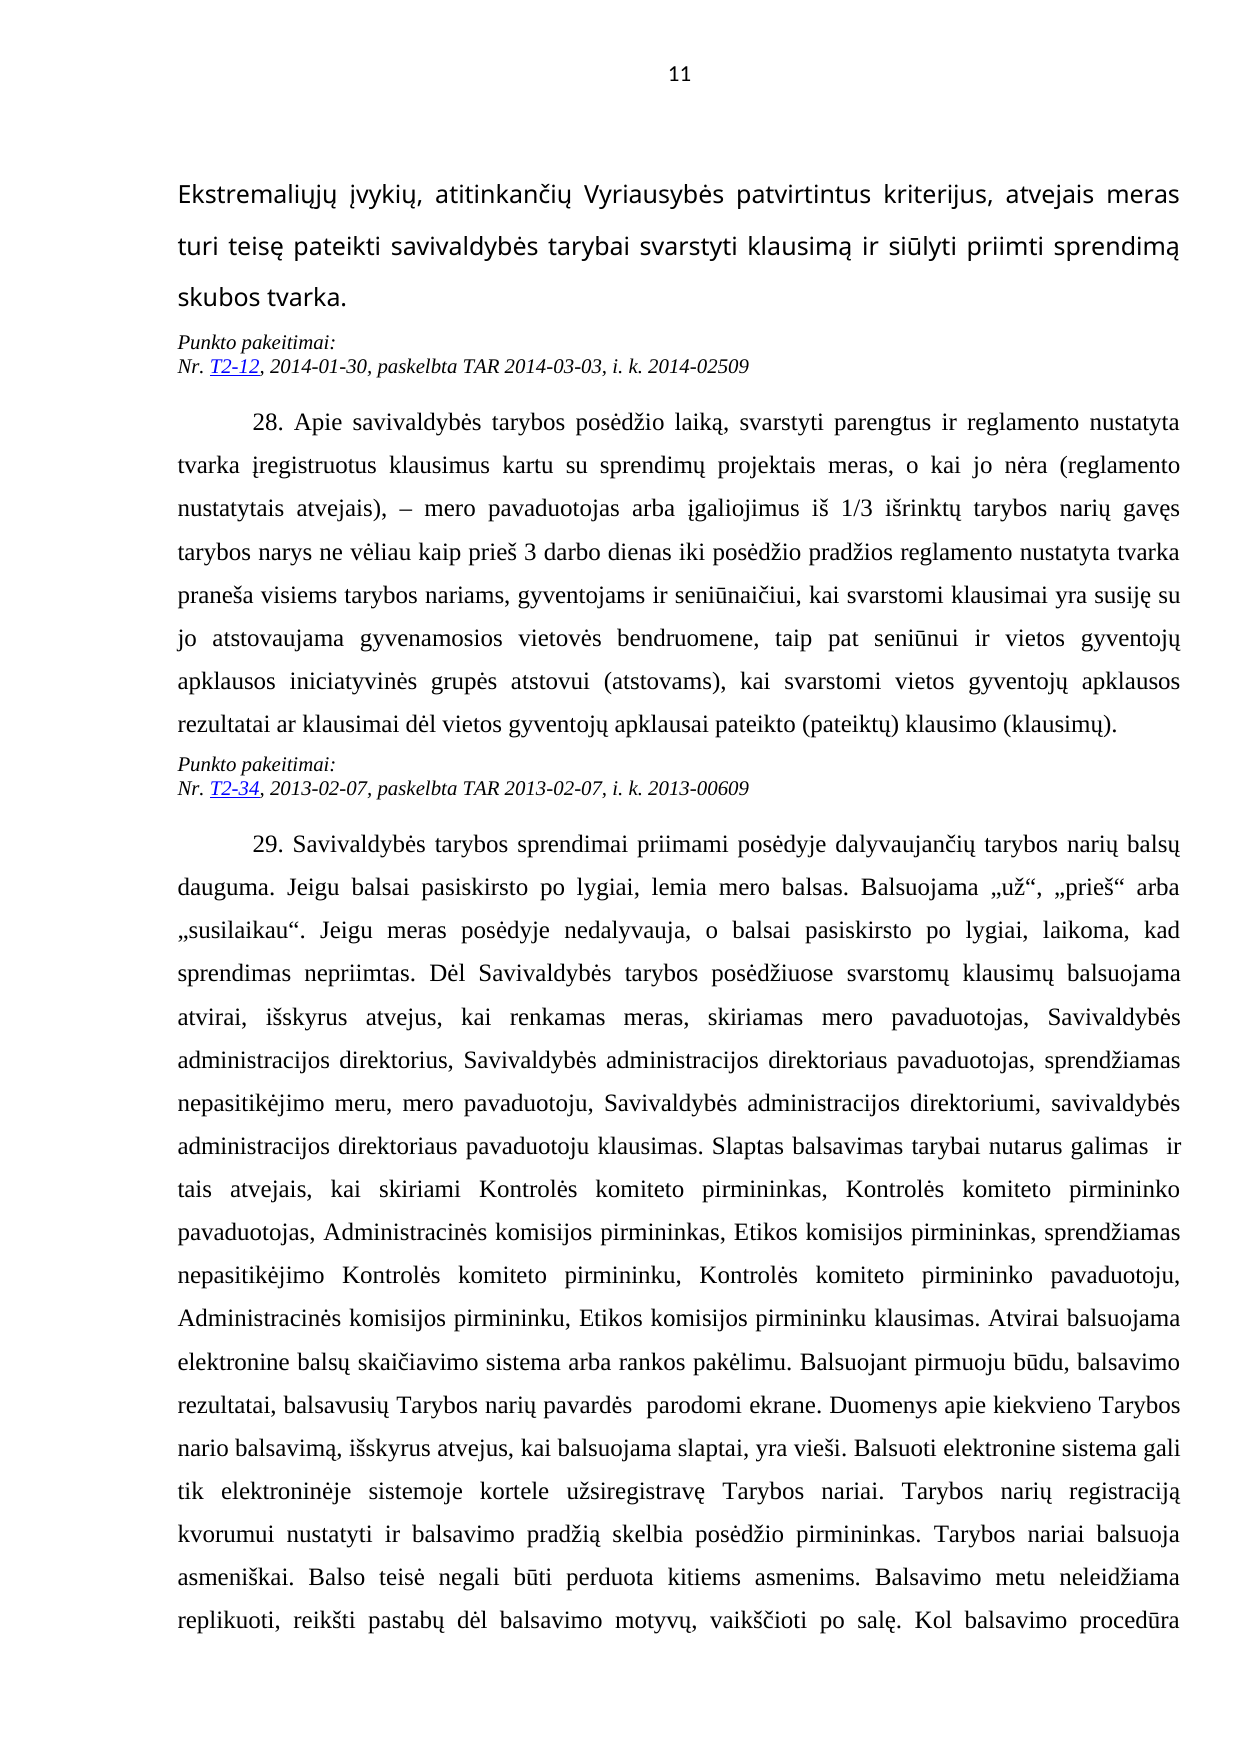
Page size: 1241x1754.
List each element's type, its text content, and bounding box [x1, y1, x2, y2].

text Nr. T2-34, 2013-02-07, paskelbta TAR 2013-02-07, i. k. 2013-00609 [177, 776, 1181, 800]
text Punkto pakeitimai: [177, 752, 1181, 776]
text Ekstremaliųjų įvykių, atitinkančių Vyriausybės patvirtintus kriterijus, atvejais meras turi teisę pateikti savivaldybės tarybai svarstyti klausimą ir siūlyti priimti sprendimą skubos tvarka. [177, 177, 1181, 313]
text Punkto pakeitimai: [177, 330, 1181, 354]
text 29. Savivaldybės tarybos sprendimai priimami posėdyje dalyvaujančių tarybos narių balsų dauguma. Jeigu balsai pasiskirsto po lygiai, lemia mero balsas. Balsuojama „už“, „prieš“ arba „susilaikau“. Jeigu meras posėdyje nedalyvauja, o balsai pasiskirsto po lygiai, laikoma, kad sprendimas nepriimtas. Dėl Savivaldybės tarybos posėdžiuose svarstomų klausimų balsuojama atvirai, išskyrus atvejus, kai renkamas meras, skiriamas mero pavaduotojas, Savivaldybės administracijos direktorius, Savivaldybės administracijos direktoriaus pavaduotojas, sprendžiamas nepasitikėjimo meru, mero pavaduotoju, Savivaldybės administracijos direktoriumi, savivaldybės administracijos direktoriaus pavaduotoju klausimas. Slaptas balsavimas tarybai nutarus galimas ir tais atvejais, kai skiriami Kontrolės komiteto pirmininkas, Kontrolės komiteto pirmininko pavaduotojas, Administracinės komisijos pirmininkas, Etikos komisijos pirmininkas, sprendžiamas nepasitikėjimo Kontrolės komiteto pirmininku, Kontrolės komiteto pirmininko pavaduotoju, Administracinės komisijos pirmininku, Etikos komisijos pirmininku klausimas. Atvirai balsuojama elektronine balsų skaičiavimo sistema arba rankos pakėlimu. Balsuojant pirmuoju būdu, balsavimo rezultatai, balsavusių Tarybos narių pavardės parodomi ekrane. Duomenys apie kiekvieno Tarybos nario balsavimą, išskyrus atvejus, kai balsuojama slaptai, yra vieši. Balsuoti elektronine sistema gali tik elektroninėje sistemoje kortele užsiregistravę Tarybos nariai. Tarybos narių registraciją kvorumui nustatyti ir balsavimo pradžią skelbia posėdžio pirmininkas. Tarybos nariai balsuoja asmeniškai. Balso teisė negali būti perduota kitiems asmenims. Balsavimo metu neleidžiama replikuoti, reikšti pastabų dėl balsavimo motyvų, vaikščioti po salę. Kol balsavimo procedūra [177, 829, 1181, 1634]
text Nr. T2-12, 2014-01-30, paskelbta TAR 2014-03-03, i. k. 2014-02509 [177, 354, 1181, 378]
text 28. Apie savivaldybės tarybos posėdžio laiką, svarstyti parengtus ir reglamento nustatyta tvarka įregistruotus klausimus kartu su sprendimų projektais meras, o kai jo nėra (reglamento nustatytais atvejais), – mero pavaduotojas arba įgaliojimus iš 1/3 išrinktų tarybos narių gavęs tarybos narys ne vėliau kaip prieš 3 darbo dienas iki posėdžio pradžios reglamento nustatyta tvarka praneša visiems tarybos nariams, gyventojams ir seniūnaičiui, kai svarstomi klausimai yra susiję su jo atstovaujama gyvenamosios vietovės bendruomene, taip pat seniūnui ir vietos gyventojų apklausos iniciatyvinės grupės atstovui (atstovams), kai svarstomi vietos gyventojų apklausos rezultatai ar klausimai dėl vietos gyventojų apklausai pateikto (pateiktų) klausimo (klausimų). [177, 407, 1181, 738]
